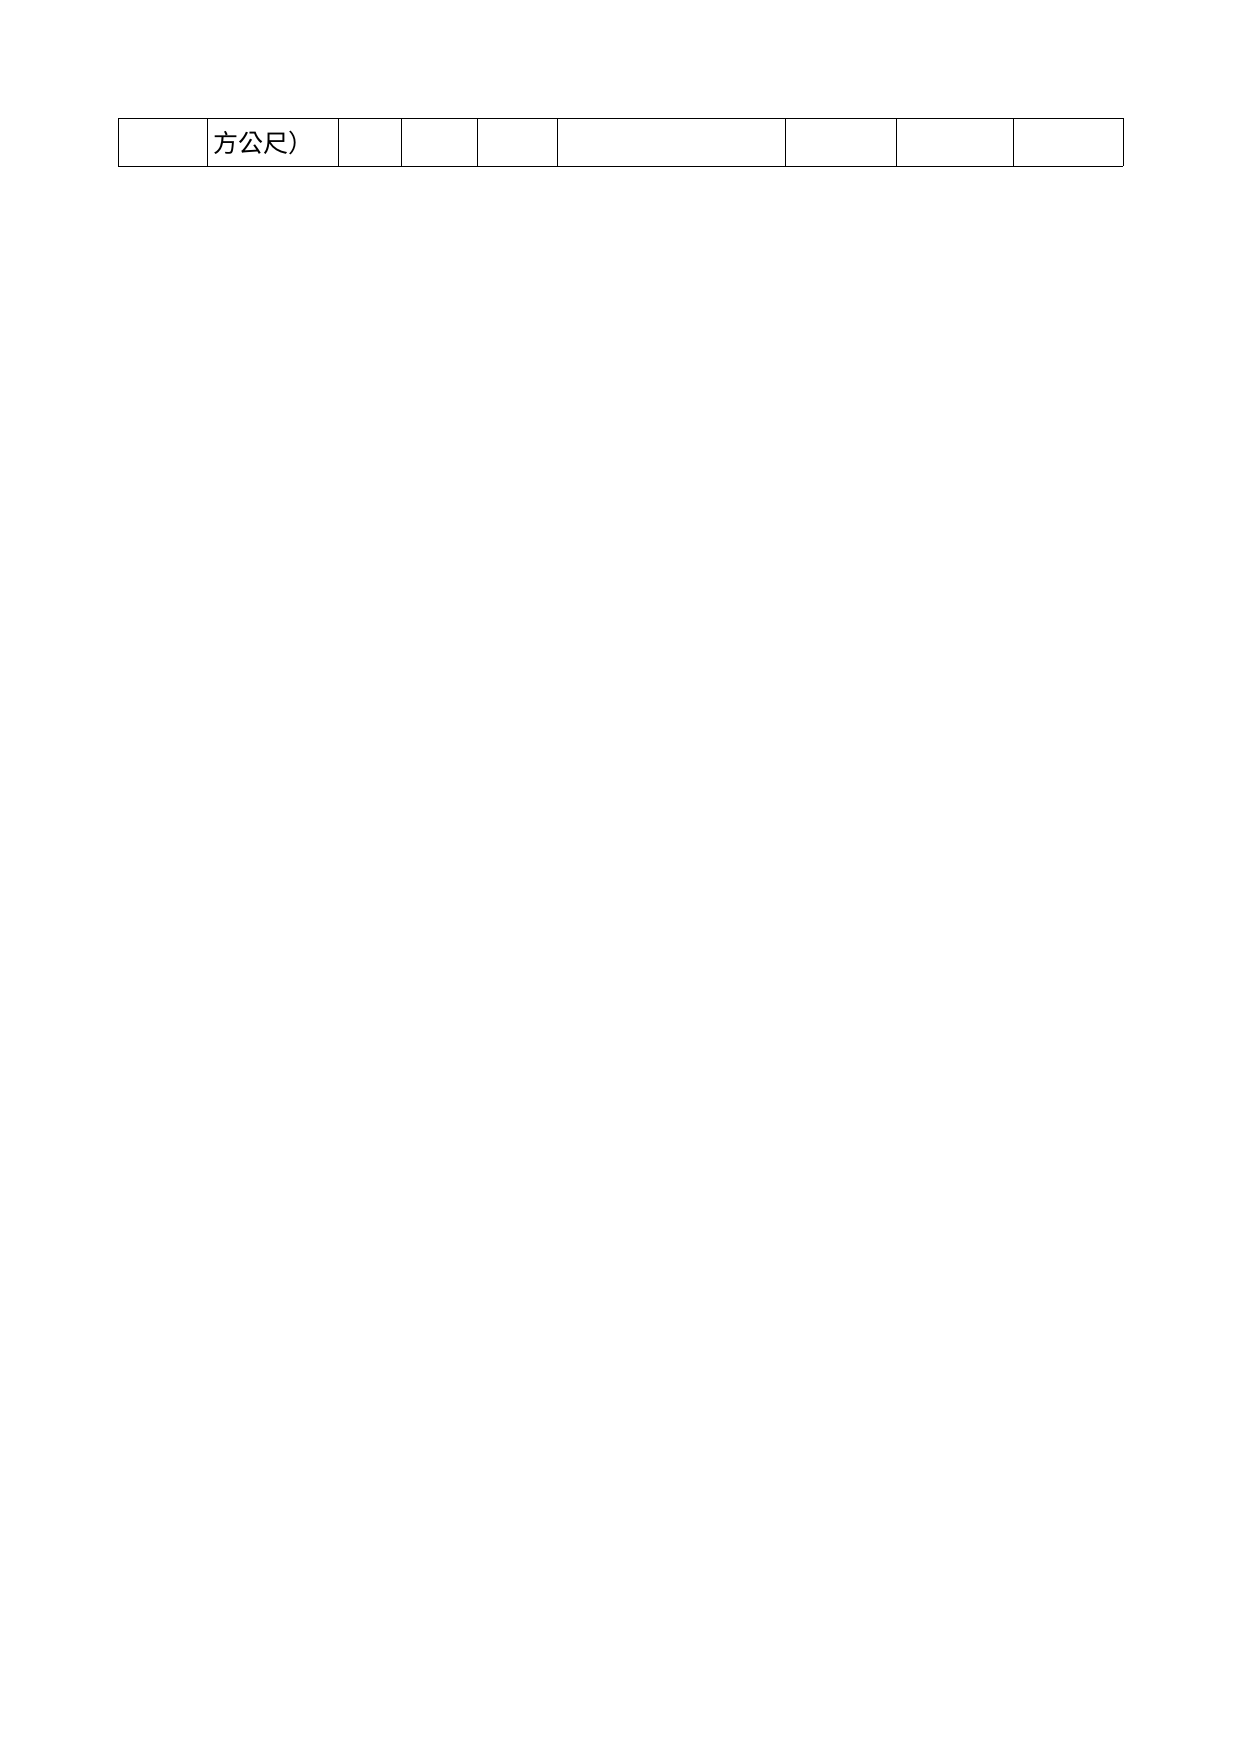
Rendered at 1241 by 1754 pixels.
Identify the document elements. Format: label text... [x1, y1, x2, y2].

table_cell [119, 119, 207, 166]
table_cell [558, 119, 785, 166]
table_cell [402, 119, 477, 166]
table_cell 方公尺） [208, 119, 338, 166]
table_cell [897, 119, 1013, 166]
table_cell [1014, 119, 1123, 166]
table_cell [478, 119, 557, 166]
table_cell [786, 119, 896, 166]
table_cell [339, 119, 401, 166]
